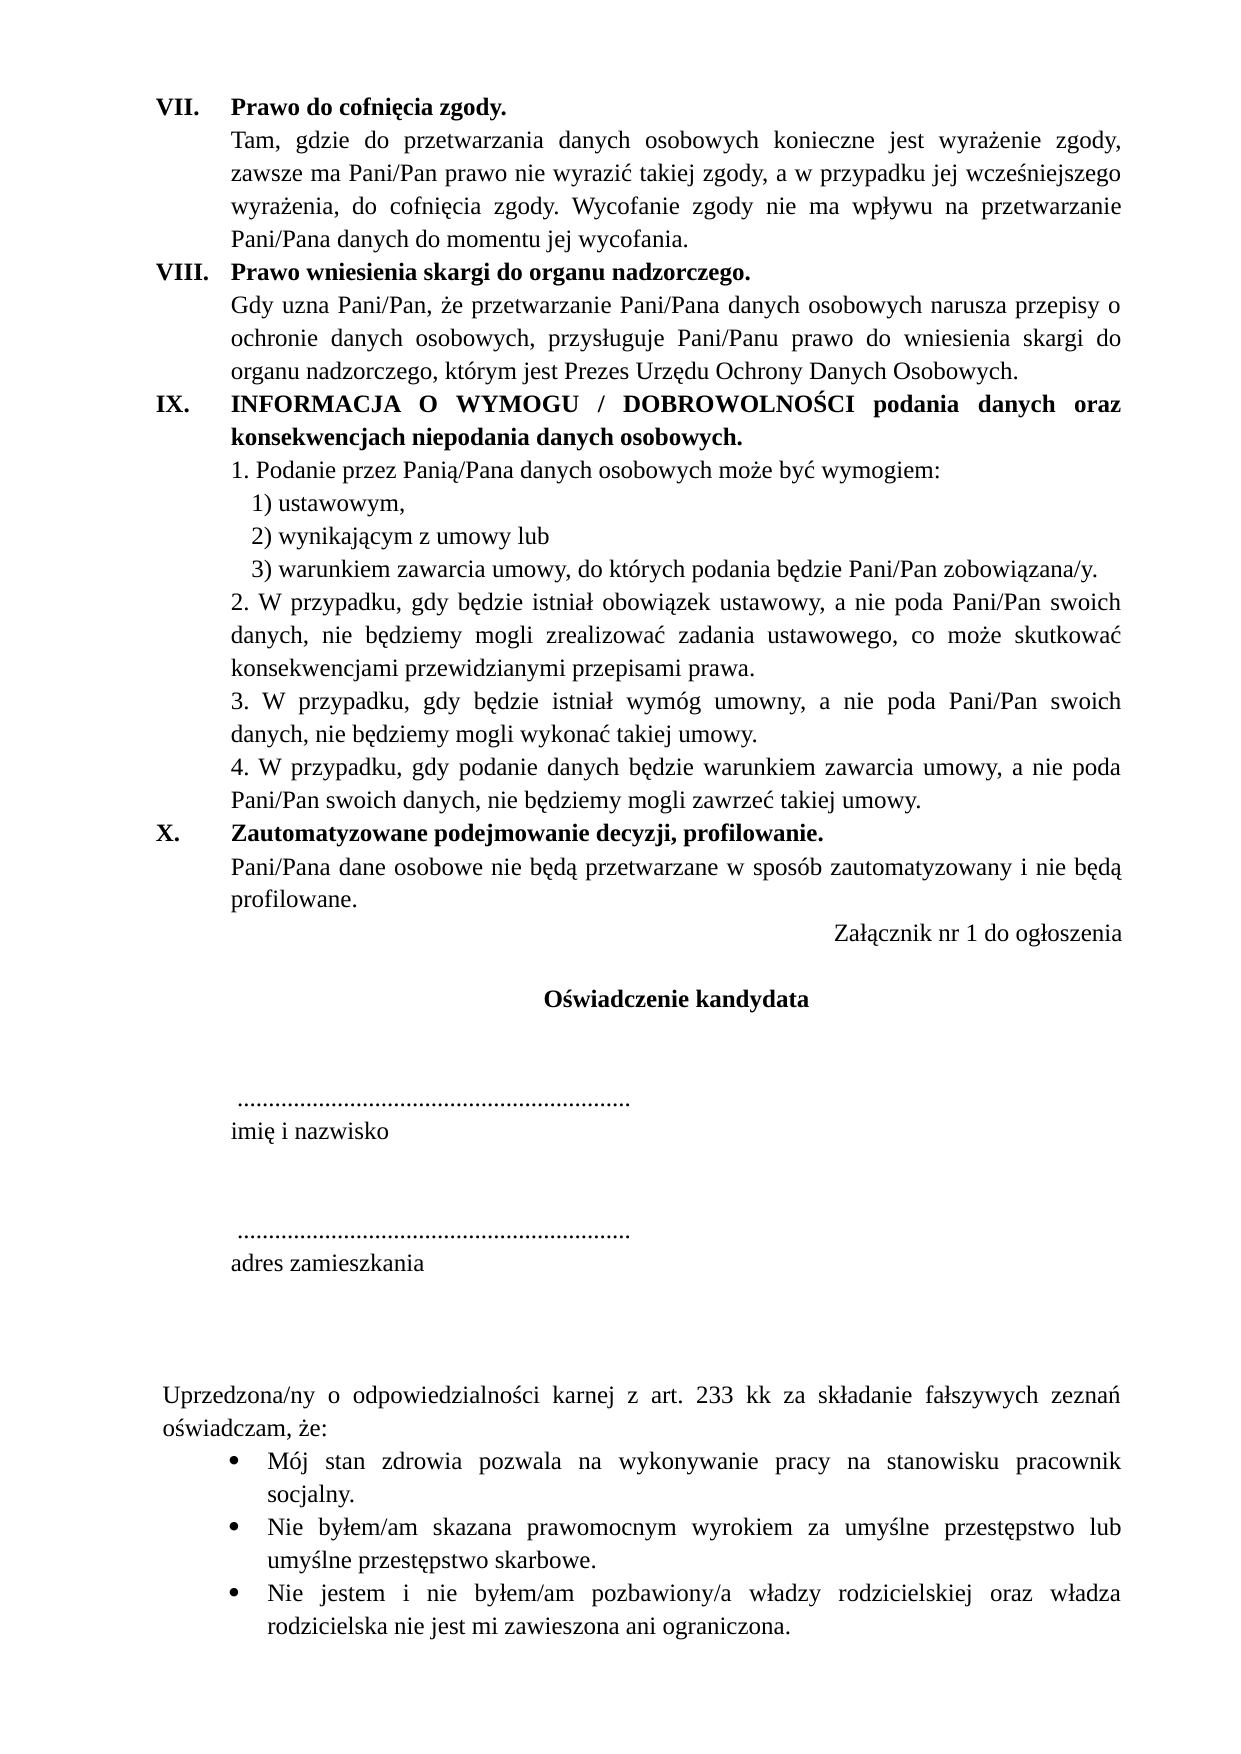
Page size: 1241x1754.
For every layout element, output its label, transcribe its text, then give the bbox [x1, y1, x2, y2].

text 2) wynikającym z umowy lub [251, 521, 1122, 550]
text 2. W przypadku, gdy będzie istniał obowiązek ustawowy, a nie poda Pani/Pan swoich danych, nie będziemy mogli zrealizować zadania ustawowego, co może skutkować konsekwencjami przewidzianymi przepisami prawa. [231, 587, 1122, 682]
text 3) warunkiem zawarcia umowy, do których podania będzie Pani/Pan zobowiązana/y. [251, 554, 1122, 583]
text Załącznik nr 1 do ogłoszenia [231, 918, 1122, 946]
text Gdy uzna Pani/Pan, że przetwarzanie Pani/Pana danych osobowych narusza przepisy o ochronie danych osobowych, przysługuje Pani/Panu prawo do wniesienia skargi do organu nadzorczego, którym jest Prezes Urzędu Ochrony Danych Osobowych. [231, 290, 1122, 385]
text 4. W przypadku, gdy podanie danych będzie warunkiem zawarcia umowy, a nie poda Pani/Pan swoich danych, nie będziemy mogli zawrzeć takiej umowy. [231, 752, 1122, 814]
list INFORMACJA O WYMOGU / DOBROWOLNOŚCI podania danych oraz konsekwencjach niepodania danych osobowych. [156, 389, 1122, 451]
list Nie jestem i nie byłem/am pozbawiony/a władzy rodzicielskiej oraz władza rodzicielska nie jest mi zawieszona ani ograniczona. [229, 1578, 1122, 1640]
text Pani/Pana dane osobowe nie będą przetwarzane w sposób zautomatyzowany i nie będą profilowane. [231, 852, 1122, 913]
list Nie byłem/am skazana prawomocnym wyrokiem za umyślne przestępstwo lub umyślne przestępstwo skarbowe. [229, 1512, 1122, 1574]
text adres zamieszkania [231, 1248, 1122, 1277]
text 3. W przypadku, gdy będzie istniał wymóg umowny, a nie poda Pani/Pan swoich danych, nie będziemy mogli wykonać takiej umowy. [231, 686, 1122, 748]
text imię i nazwisko [231, 1116, 1122, 1144]
text Tam, gdzie do przetwarzania danych osobowych konieczne jest wyrażenie zgody, zawsze ma Pani/Pan prawo nie wyrazić takiej zgody, a w przypadku jej wcześniejszego wyrażenia, do cofnięcia zgody. Wycofanie zgody nie ma wpływu na przetwarzanie Pani/Pana danych do momentu jej wycofania. [231, 125, 1122, 253]
text ............................................................... [231, 1215, 1122, 1243]
list Prawo wniesienia skargi do organu nadzorczego. [156, 257, 1122, 286]
list Zautomatyzowane podejmowanie decyzji, profilowanie. [156, 818, 1122, 847]
text ............................................................... [231, 1083, 1122, 1111]
text Oświadczenie kandydata [231, 984, 1122, 1012]
list Prawo do cofnięcia zgody. [156, 92, 1122, 121]
list Mój stan zdrowia pozwala na wykonywanie pracy na stanowisku pracownik socjalny. [229, 1446, 1122, 1508]
text 1) ustawowym, [251, 488, 1122, 517]
text Uprzedzona/ny o odpowiedzialności karnej z art. 233 kk za składanie fałszywych zeznań oświadczam, że: [162, 1380, 1122, 1442]
text 1. Podanie przez Panią/Pana danych osobowych może być wymogiem: [231, 455, 1122, 484]
